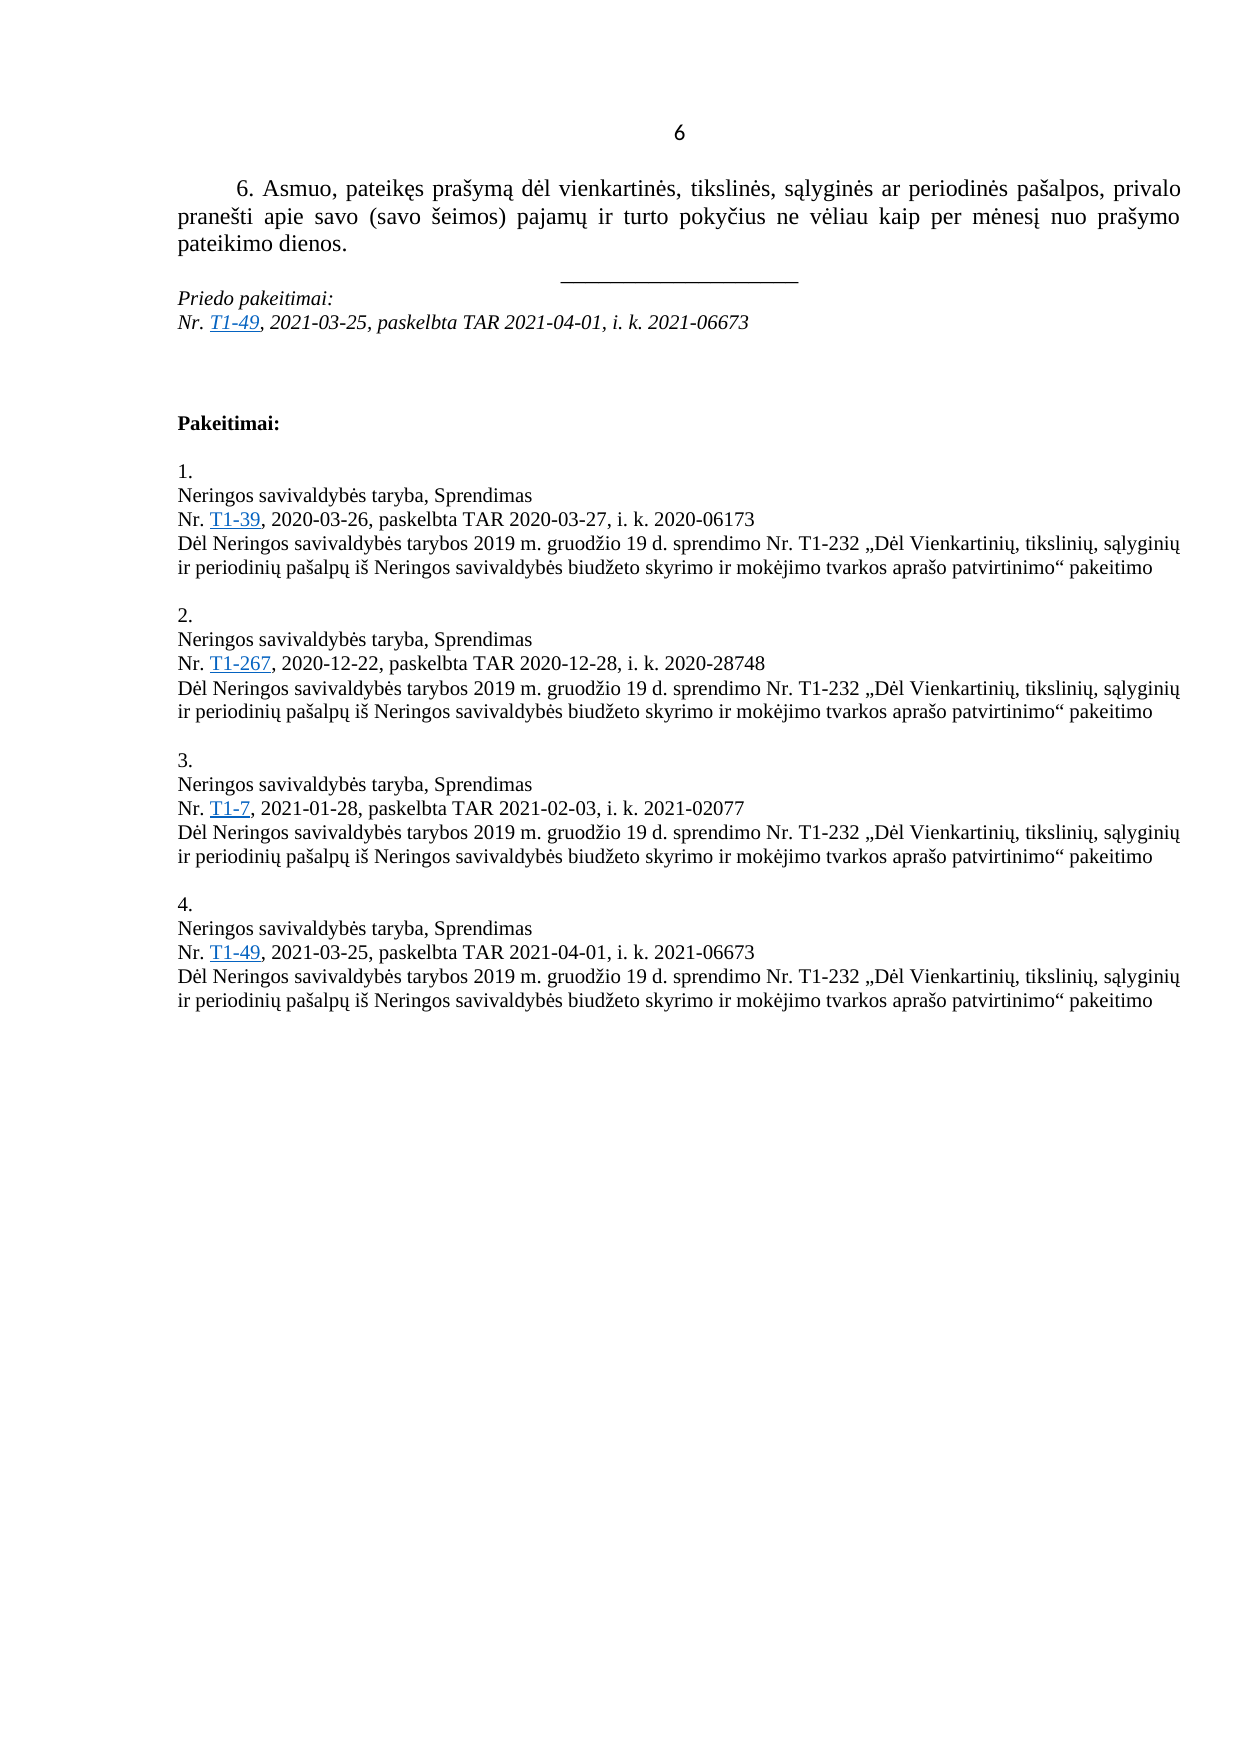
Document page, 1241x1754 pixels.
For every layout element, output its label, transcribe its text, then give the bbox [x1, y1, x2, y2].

text 2. [177, 603, 1181, 627]
text Nr. T1-267, 2020-12-22, paskelbta TAR 2020-12-28, i. k. 2020-28748 [177, 651, 1181, 675]
text Neringos savivaldybės taryba, Sprendimas [177, 627, 1181, 651]
text Dėl Neringos savivaldybės tarybos 2019 m. gruodžio 19 d. sprendimo Nr. T1-232 „Dėl Vienkartinių, tikslinių, sąlyginių ir periodinių pašalpų iš Neringos savivaldybės biudžeto skyrimo ir mokėjimo tvarkos aprašo patvirtinimo“ pakeitimo [177, 964, 1181, 1012]
text Priedo pakeitimai: [177, 286, 1181, 310]
text Neringos savivaldybės taryba, Sprendimas [177, 483, 1181, 507]
text 1. [177, 459, 1181, 483]
text 6. Asmuo, pateikęs prašymą dėl vienkartinės, tikslinės, sąlyginės ar periodinės pašalpos, privalo pranešti apie savo (savo šeimos) pajamų ir turto pokyčius ne vėliau kaip per mėnesį nuo prašymo pateikimo dienos. [177, 174, 1181, 257]
text Neringos savivaldybės taryba, Sprendimas [177, 772, 1181, 796]
text 4. [177, 892, 1181, 916]
text Nr. T1-49, 2021-03-25, paskelbta TAR 2021-04-01, i. k. 2021-06673 [177, 310, 1181, 334]
text Nr. T1-39, 2020-03-26, paskelbta TAR 2020-03-27, i. k. 2020-06173 [177, 507, 1181, 531]
text Dėl Neringos savivaldybės tarybos 2019 m. gruodžio 19 d. sprendimo Nr. T1-232 „Dėl Vienkartinių, tikslinių, sąlyginių ir periodinių pašalpų iš Neringos savivaldybės biudžeto skyrimo ir mokėjimo tvarkos aprašo patvirtinimo“ pakeitimo [177, 675, 1181, 723]
text Nr. T1-49, 2021-03-25, paskelbta TAR 2021-04-01, i. k. 2021-06673 [177, 940, 1181, 964]
text Pakeitimai: [177, 411, 1181, 435]
text 3. [177, 748, 1181, 772]
text Neringos savivaldybės taryba, Sprendimas [177, 916, 1181, 940]
text Nr. T1-7, 2021-01-28, paskelbta TAR 2021-02-03, i. k. 2021-02077 [177, 796, 1181, 820]
text Dėl Neringos savivaldybės tarybos 2019 m. gruodžio 19 d. sprendimo Nr. T1-232 „Dėl Vienkartinių, tikslinių, sąlyginių ir periodinių pašalpų iš Neringos savivaldybės biudžeto skyrimo ir mokėjimo tvarkos aprašo patvirtinimo“ pakeitimo [177, 531, 1181, 579]
text Dėl Neringos savivaldybės tarybos 2019 m. gruodžio 19 d. sprendimo Nr. T1-232 „Dėl Vienkartinių, tikslinių, sąlyginių ir periodinių pašalpų iš Neringos savivaldybės biudžeto skyrimo ir mokėjimo tvarkos aprašo patvirtinimo“ pakeitimo [177, 820, 1181, 868]
text ___________________ [177, 257, 1181, 286]
